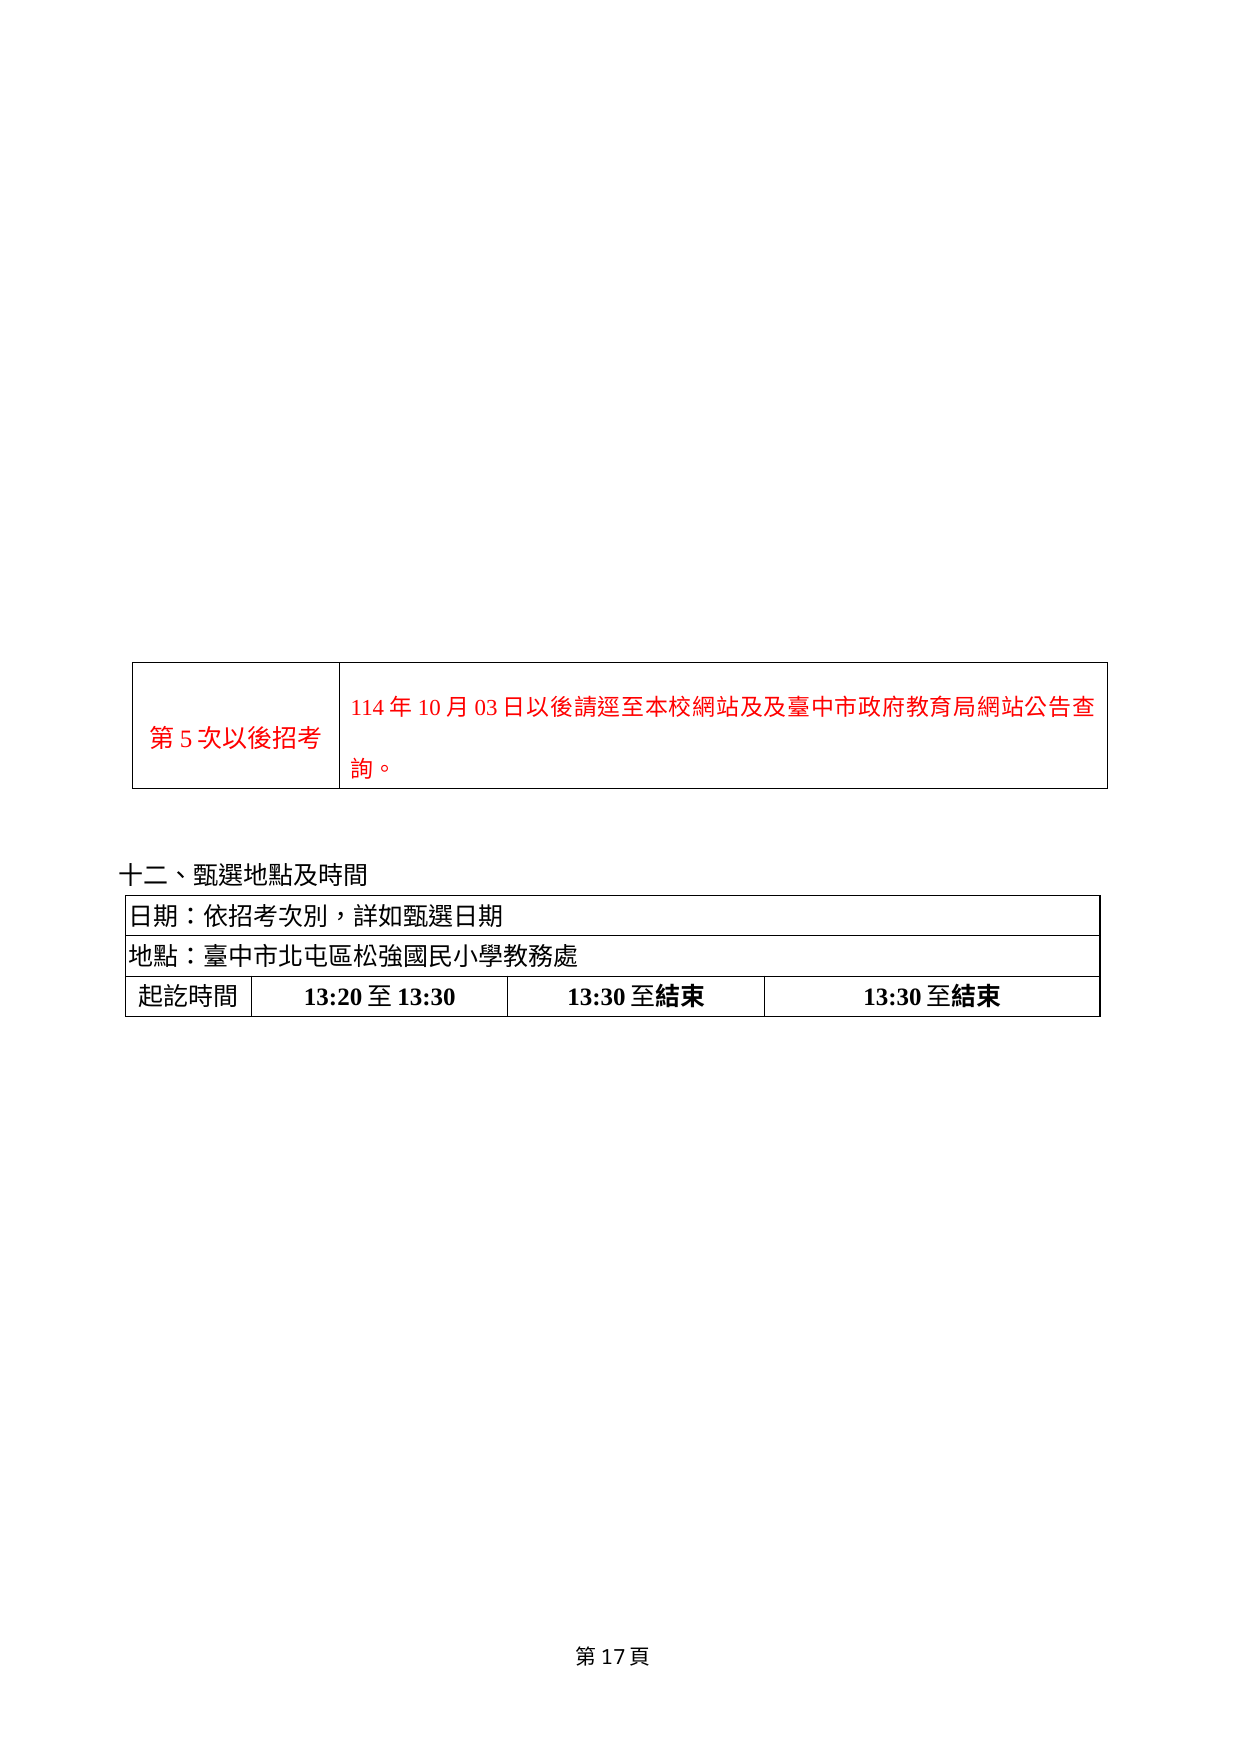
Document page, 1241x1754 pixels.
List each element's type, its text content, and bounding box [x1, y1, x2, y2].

table_cell 地點：臺中市北屯區松強國民小學教務處 [126, 936, 1099, 976]
table_cell 13:20至13:30 [252, 977, 507, 1016]
table_cell 13:30至結束 [508, 977, 764, 1016]
table_cell 114年10月03日以後請逕至本校網站及及臺中市政府教育局網站公告查詢。 [340, 663, 1107, 788]
table_header 日期：依招考次別，詳如甄選日期 [126, 896, 1099, 935]
table_cell 起訖時間 [126, 977, 251, 1016]
table_cell 第5次以後招考 [133, 663, 339, 788]
table_cell 13:30至結束 [765, 977, 1099, 1016]
text 十二、甄選地點及時間 [118, 856, 1107, 892]
